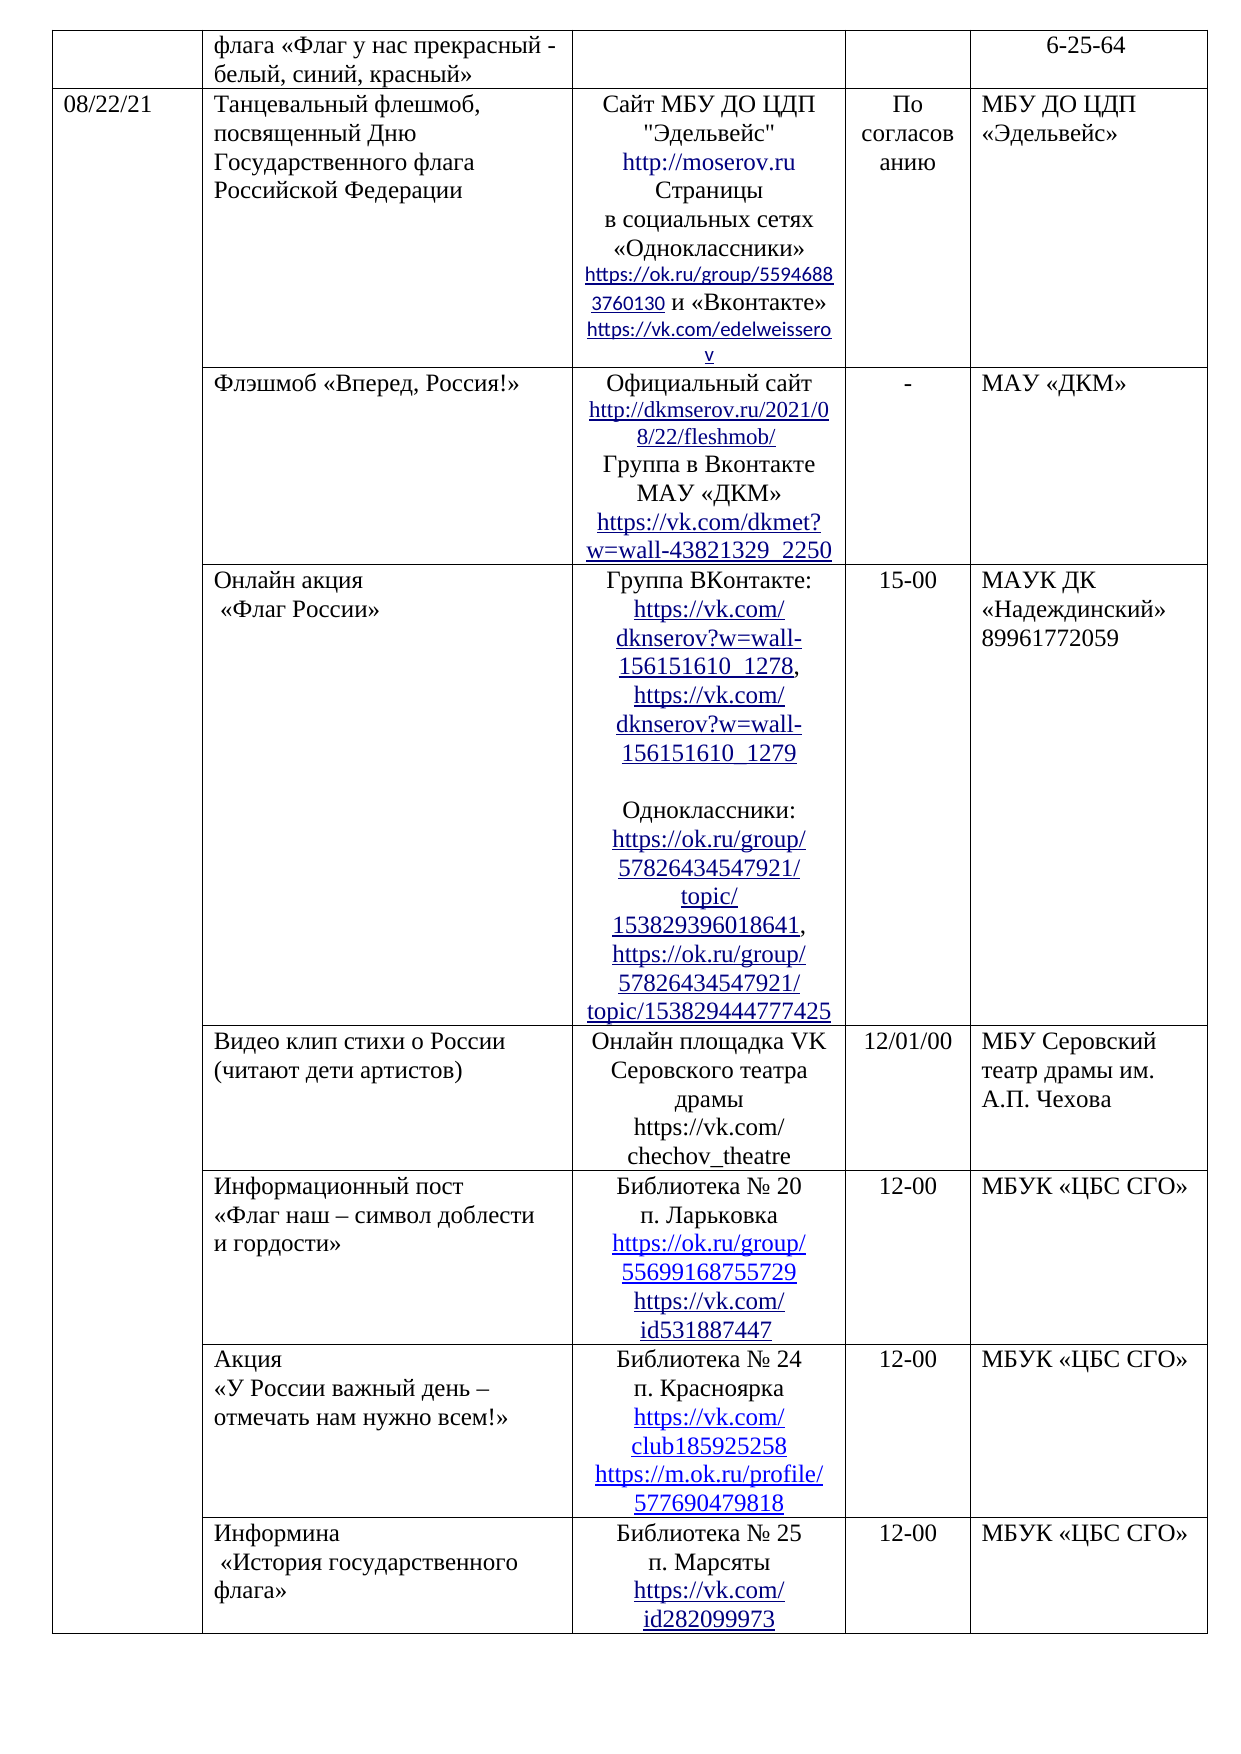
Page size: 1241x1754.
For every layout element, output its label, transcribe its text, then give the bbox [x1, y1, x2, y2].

table_cell Видео клип стихи о России (читают дети артистов) [203, 1026, 572, 1170]
table_cell МБУК «ЦБС СГО» [971, 1518, 1207, 1633]
table_cell 21.08.21 [53, 31, 202, 88]
table_cell 12-00 [846, 1518, 970, 1633]
table_cell Акция «У России важный день – отмечать нам нужно всем!» [203, 1345, 572, 1517]
table_cell Онлайн площадка VK Серовского театра драмы https://vk.com/chechov_theatre [573, 1026, 845, 1170]
table_cell - [846, 368, 970, 564]
table_cell 01.12.00 [846, 1026, 970, 1170]
table_cell 12-00 [846, 1171, 970, 1343]
table_cell Официальный сайт http://dkmserov.ru/2021/08/22/fleshmob/ Группа в Вконтакте МАУ «ДКМ» https://vk.com/dkmet?w=wall-43821329_2250 [573, 368, 845, 564]
table_cell Танцевальный флешмоб, посвященный Дню Государственного флага Российской Федерации [203, 89, 572, 367]
table_cell Сайт МБУ ДО ЦДП "Эдельвейс" http://moserov.ru Страницы в социальных сетях «Одноклассники» https://ok.ru/group/55946883760130 и «Вконтакте» https://vk.com/edelweisserov [573, 89, 845, 367]
table_cell 6-25-64 [971, 31, 1207, 88]
table_cell МБУК «ЦБС СГО» [971, 1171, 1207, 1343]
table_cell [573, 31, 845, 88]
table_cell [846, 31, 970, 88]
table_cell 12-00 [846, 1345, 970, 1517]
table_cell МБУК «ЦБС СГО» [971, 1345, 1207, 1517]
table_cell Группа ВКонтакте: https://vk.com/dknserov?w=wall-156151610_1278, https://vk.com/dknserov?w=wall-156151610_1279 Одноклассники: https://ok.ru/group/57826434547921/topic/153829396018641, https://ok.ru/group/57826434547921/topic/153829444777425 [573, 565, 845, 1025]
table_cell Библиотека № 24 п. Красноярка https://vk.com/club185925258 https://m.ok.ru/profile/577690479818 [573, 1345, 845, 1517]
table_cell МБУ ДО ЦДП «Эдельвейс» [971, 89, 1207, 367]
table_cell Библиотека № 20 п. Ларьковка https://ok.ru/group/55699168755729 https://vk.com/id531887447 [573, 1171, 845, 1343]
table_cell По согласованию [846, 89, 970, 367]
table_cell Онлайн акция «Флаг России» [203, 565, 572, 1025]
table_cell МАУК ДК «Надеждинский» 89961772059 [971, 565, 1207, 1025]
table_cell 22.08.21 [53, 89, 202, 1633]
table_cell МАУ «ДКМ» [971, 368, 1207, 564]
table_cell Библиотека № 25 п. Марсяты https://vk.com/id282099973 [573, 1518, 845, 1633]
table_cell Информационный пост «Флаг наш – символ доблести и гордости» [203, 1171, 572, 1343]
table_cell флага «Флаг у нас прекрасный - белый, синий, красный» [203, 31, 572, 88]
table_cell МБУ Серовский театр драмы им. А.П. Чехова [971, 1026, 1207, 1170]
table_cell Информина «История государственного флага» [203, 1518, 572, 1633]
table_cell Флэшмоб «Вперед, Россия!» [203, 368, 572, 564]
table_cell 15-00 [846, 565, 970, 1025]
